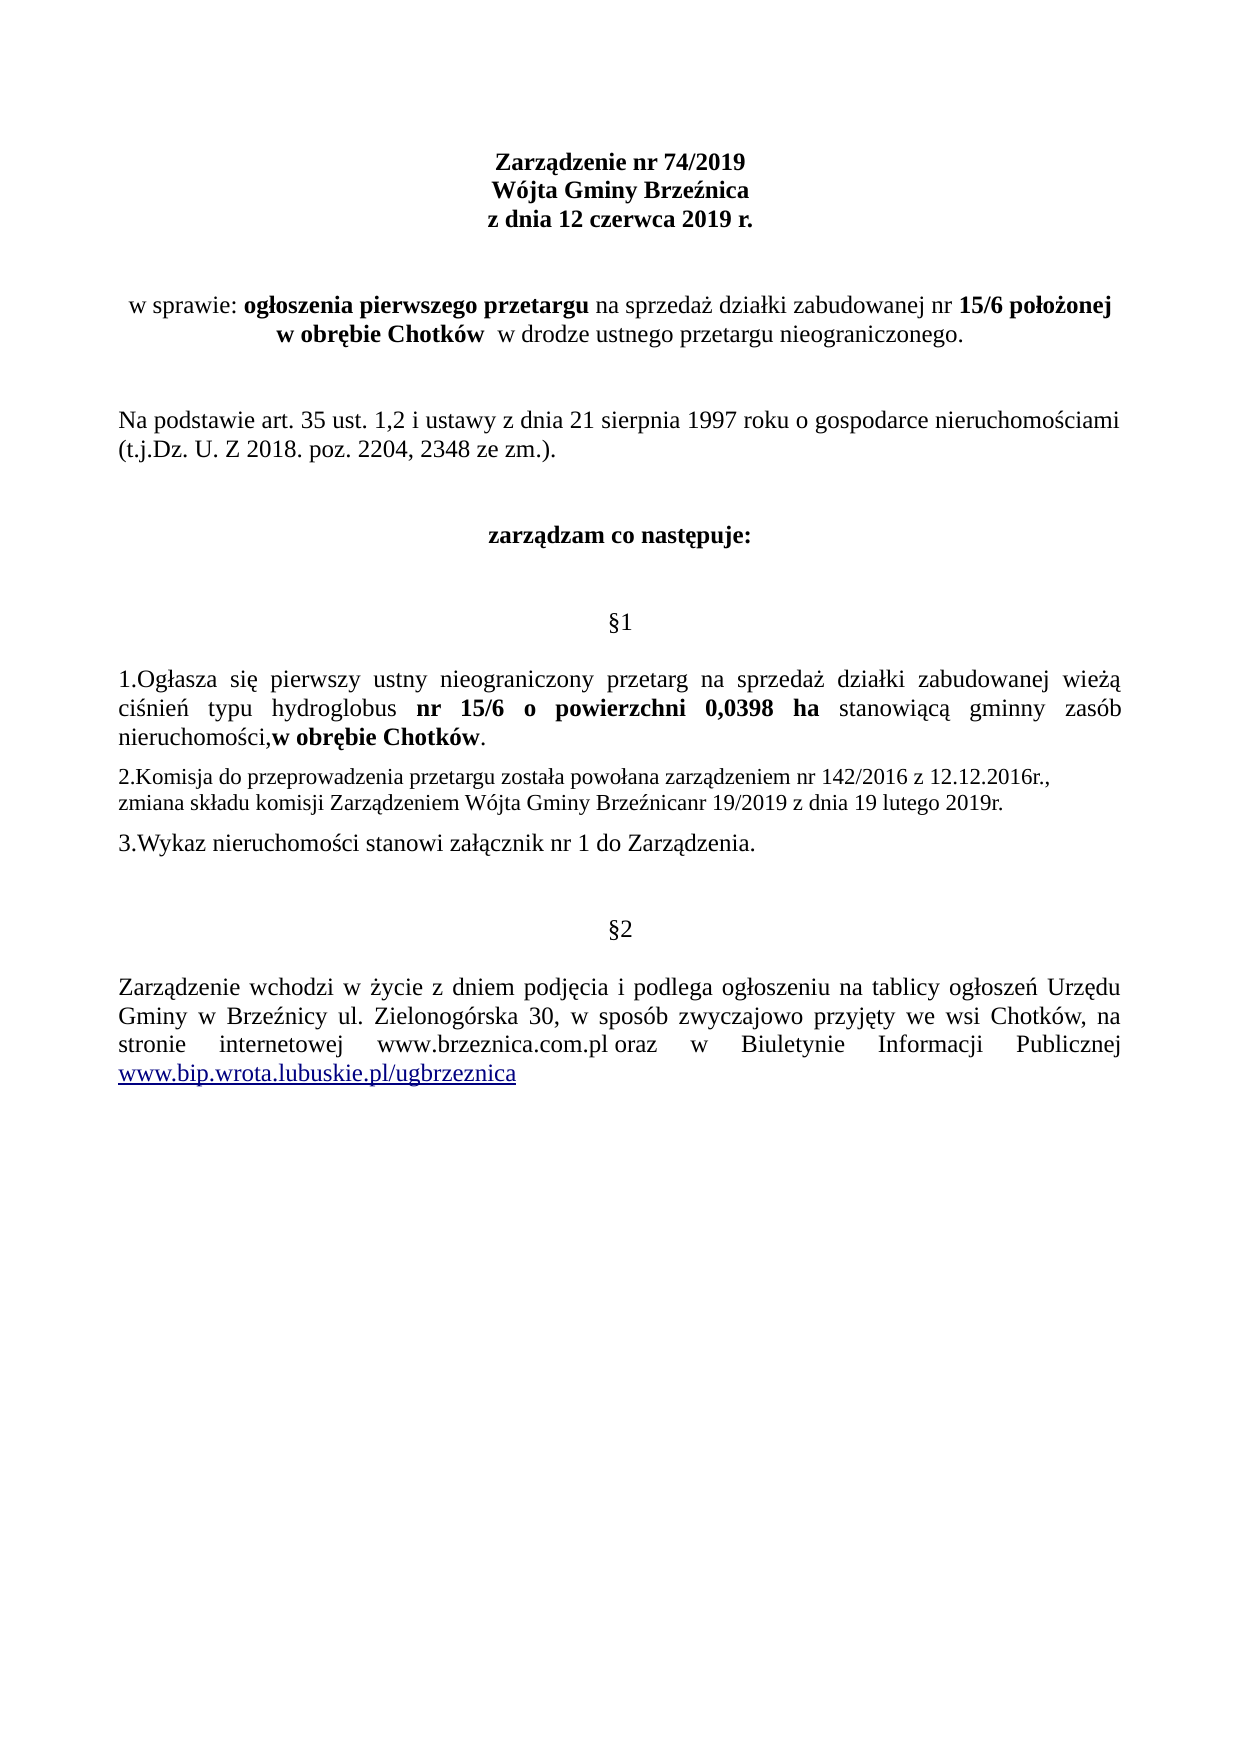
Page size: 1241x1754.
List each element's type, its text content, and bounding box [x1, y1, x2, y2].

subtitle Wójta Gminy Brzeźnica [118, 176, 1122, 204]
text w sprawie: ogłoszenia pierwszego przetargu na sprzedaż działki zabudowanej nr 15/6 położonej w obrębie Chotków w drodze ustnego przetargu nieograniczonego. [118, 291, 1122, 348]
text Zarządzenie nr 74/2019 [118, 147, 1122, 176]
text 2.Komisja do przeprowadzenia przetargu została powołana zarządzeniem nr 142/2016 z 12.12.2016r., zmiana składu komisji Zarządzeniem Wójta Gminy Brzeźnicanr 19/2019 z dnia 19 lutego 2019r. [118, 763, 1122, 816]
text §1 [118, 607, 1122, 636]
text zarządzam co następuje: [118, 521, 1122, 549]
text Na podstawie art. 35 ust. 1,2 i ustawy z dnia 21 sierpnia 1997 roku o gospodarce nieruchomościami (t.j.Dz. U. Z 2018. poz. 2204, 2348 ze zm.). [118, 406, 1122, 463]
text Zarządzenie wchodzi w życie z dniem podjęcia i podlega ogłoszeniu na tablicy ogłoszeń Urzędu Gminy w Brzeźnicy ul. Zielonogórska 30, w sposób zwyczajowo przyjęty we wsi Chotków, na stronie internetowej www.brzeznica.com.pl oraz w Biuletynie Informacji Publicznej www.bip.wrota.lubuskie.pl/ugbrzeznica [118, 972, 1122, 1087]
text z dnia 12 czerwca 2019 r. [118, 204, 1122, 233]
list 1.Ogłasza się pierwszy ustny nieograniczony przetarg na sprzedaż działki zabudowanej wieżą ciśnień typu hydroglobus nr 15/6 o powierzchni 0,0398 ha stanowiącą gminny zasób nieruchomości,w obrębie Chotków. [118, 664, 1122, 751]
list 3.Wykaz nieruchomości stanowi załącznik nr 1 do Zarządzenia. [118, 828, 1122, 857]
text §2 [118, 914, 1122, 943]
